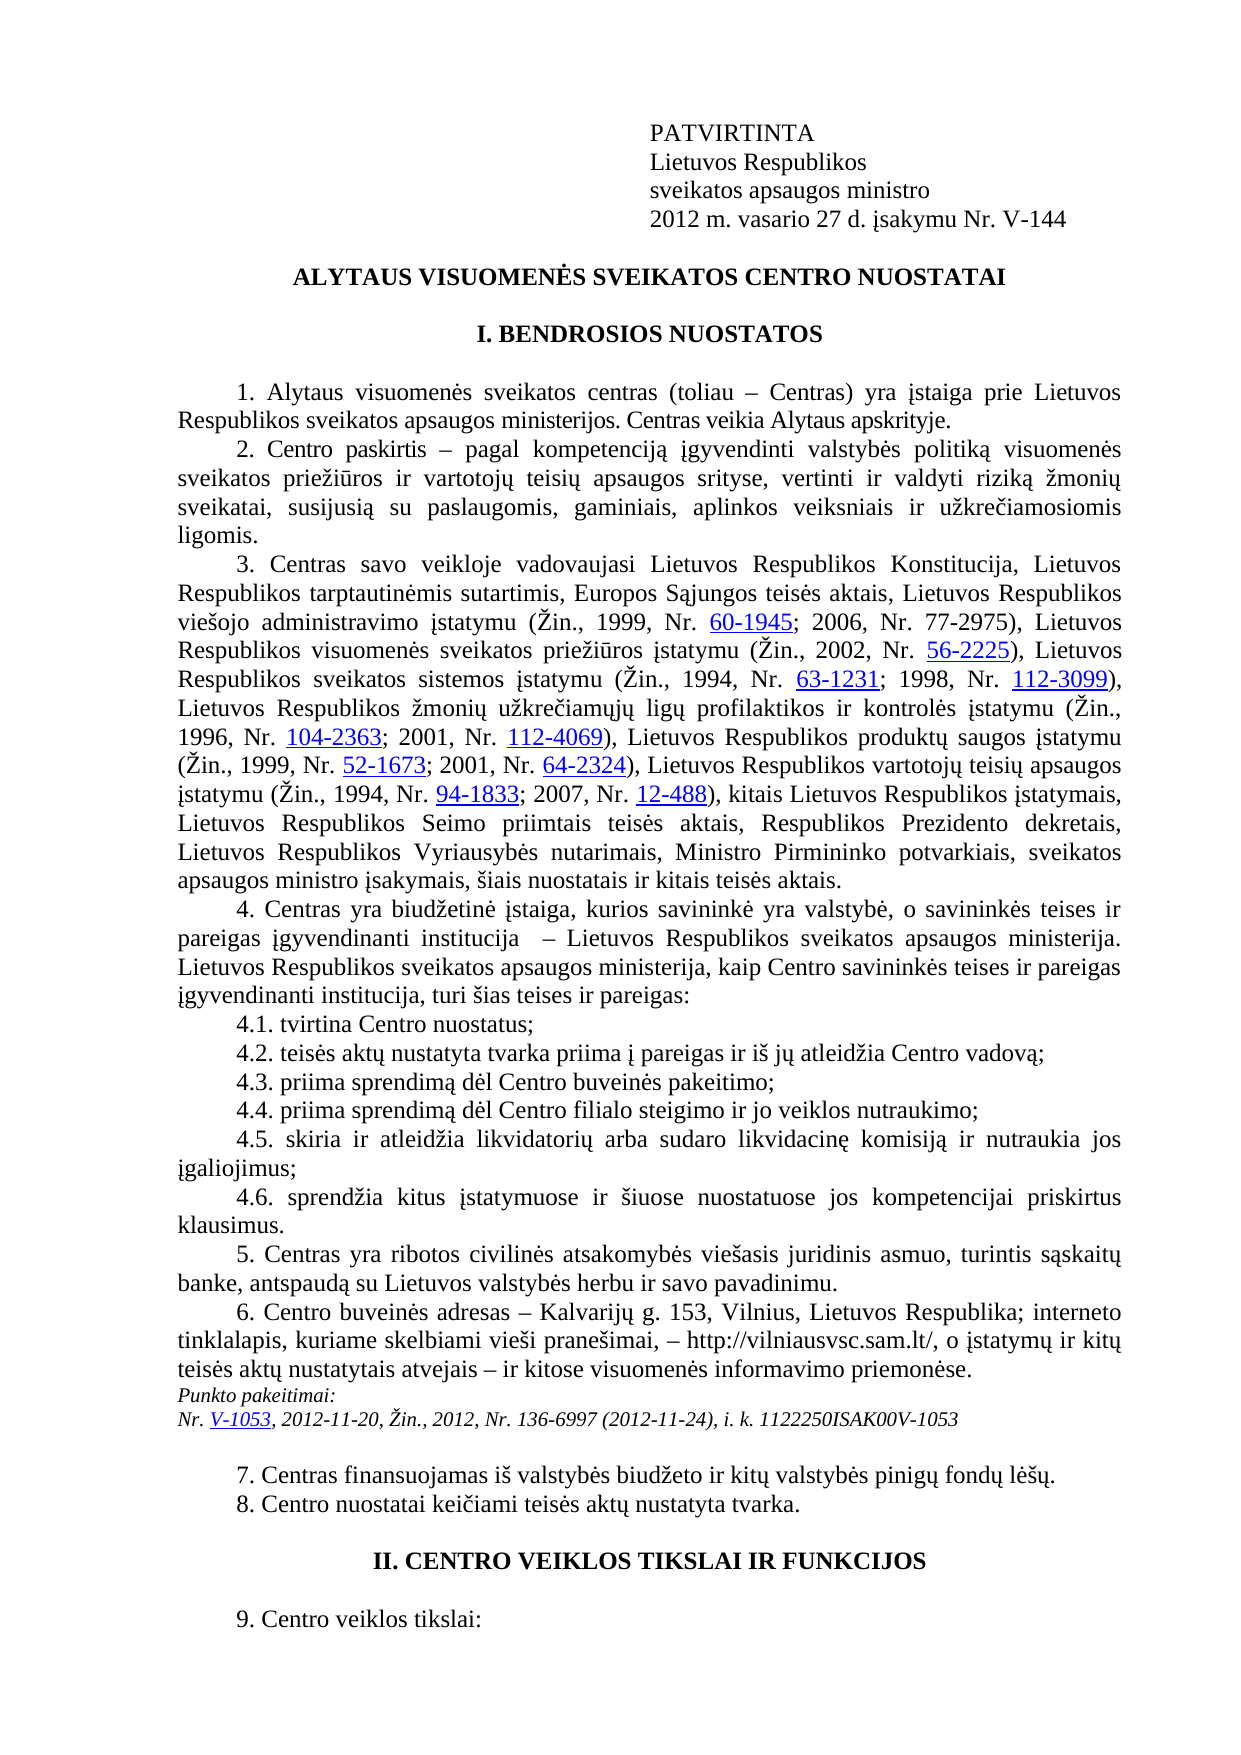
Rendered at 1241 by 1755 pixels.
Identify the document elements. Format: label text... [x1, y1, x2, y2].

text 4.2. teisės aktų nustatyta tvarka priima į pareigas ir iš jų atleidžia Centro vadovą; [177, 1038, 1122, 1067]
text 3. Centras savo veikloje vadovaujasi Lietuvos Respublikos Konstitucija, Lietuvos Respublikos tarptautinėmis sutartimis, Europos Sąjungos teisės aktais, Lietuvos Respublikos viešojo administravimo įstatymu (Žin., 1999, Nr. 60-1945; 2006, Nr. 77-2975), Lietuvos Respublikos visuomenės sveikatos priežiūros įstatymu (Žin., 2002, Nr. 56-2225), Lietuvos Respublikos sveikatos sistemos įstatymu (Žin., 1994, Nr. 63-1231; 1998, Nr. 112-3099), Lietuvos Respublikos žmonių užkrečiamųjų ligų profilaktikos ir kontrolės įstatymu (Žin., 1996, Nr. 104-2363; 2001, Nr. 112-4069), Lietuvos Respublikos produktų saugos įstatymu (Žin., 1999, Nr. 52-1673; 2001, Nr. 64-2324), Lietuvos Respublikos vartotojų teisių apsaugos įstatymu (Žin., 1994, Nr. 94-1833; 2007, Nr. 12-488), kitais Lietuvos Respublikos įstatymais, Lietuvos Respublikos Seimo priimtais teisės aktais, Respublikos Prezidento dekretais, Lietuvos Respublikos Vyriausybės nutarimais, Ministro Pirmininko potvarkiais, sveikatos apsaugos ministro įsakymais, šiais nuostatais ir kitais teisės aktais. [177, 549, 1122, 894]
text Lietuvos Respublikos [649, 147, 1122, 176]
text I. BENDROSIOS NUOSTATOS [177, 319, 1122, 348]
text 9. Centro veiklos tikslai: [177, 1604, 1122, 1632]
text 4.5. skiria ir atleidžia likvidatorių arba sudaro likvidacinę komisiją ir nutraukia jos įgaliojimus; [177, 1124, 1122, 1182]
text 4.3. priima sprendimą dėl Centro buveinės pakeitimo; [177, 1067, 1122, 1096]
text II. CENTRO VEIKLOS TIKSLAI IR FUNKCIJOS [177, 1546, 1122, 1575]
text 4. Centras yra biudžetinė įstaiga, kurios savininkė yra valstybė, o savininkės teises ir pareigas įgyvendinanti institucija – Lietuvos Respublikos sveikatos apsaugos ministerija. Lietuvos Respublikos sveikatos apsaugos ministerija, kaip Centro savininkės teises ir pareigas įgyvendinanti institucija, turi šias teises ir pareigas: [177, 894, 1122, 1009]
text 2012 m. vasario 27 d. įsakymu Nr. V-144 [649, 204, 1122, 233]
text Punkto pakeitimai: [177, 1383, 1122, 1407]
text 8. Centro nuostatai keičiami teisės aktų nustatyta tvarka. [177, 1489, 1122, 1517]
text 4.6. sprendžia kitus įstatymuose ir šiuose nuostatuose jos kompetencijai priskirtus klausimus. [177, 1182, 1122, 1239]
text ALYTAUS VISUOMENĖS SVEIKATOS CENTRO NUOSTATAI [177, 262, 1122, 291]
text 7. Centras finansuojamas iš valstybės biudžeto ir kitų valstybės pinigų fondų lėšų. [177, 1460, 1122, 1489]
text 2. Centro paskirtis – pagal kompetenciją įgyvendinti valstybės politiką visuomenės sveikatos priežiūros ir vartotojų teisių apsaugos srityse, vertinti ir valdyti riziką žmonių sveikatai, susijusią su paslaugomis, gaminiais, aplinkos veiksniais ir užkrečiamosiomis ligomis. [177, 434, 1122, 549]
text 4.1. tvirtina Centro nuostatus; [177, 1009, 1122, 1038]
text 6. Centro buveinės adresas – Kalvarijų g. 153, Vilnius, Lietuvos Respublika; interneto tinklalapis, kuriame skelbiami vieši pranešimai, – http://vilniausvsc.sam.lt/, o įstatymų ir kitų teisės aktų nustatytais atvejais – ir kitose visuomenės informavimo priemonėse. [177, 1297, 1122, 1383]
text 5. Centras yra ribotos civilinės atsakomybės viešasis juridinis asmuo, turintis sąskaitų banke, antspaudą su Lietuvos valstybės herbu ir savo pavadinimu. [177, 1239, 1122, 1297]
text 1. Alytaus visuomenės sveikatos centras (toliau – Centras) yra įstaiga prie Lietuvos Respublikos sveikatos apsaugos ministerijos. Centras veikia Alytaus apskrityje. [177, 377, 1122, 434]
text 4.4. priima sprendimą dėl Centro filialo steigimo ir jo veiklos nutraukimo; [177, 1096, 1122, 1124]
text PATVIRTINTA [649, 118, 1122, 147]
text sveikatos apsaugos ministro [649, 176, 1122, 204]
text Nr. V-1053, 2012-11-20, Žin., 2012, Nr. 136-6997 (2012-11-24), i. k. 1122250ISAK00V-1053 [177, 1407, 1122, 1431]
